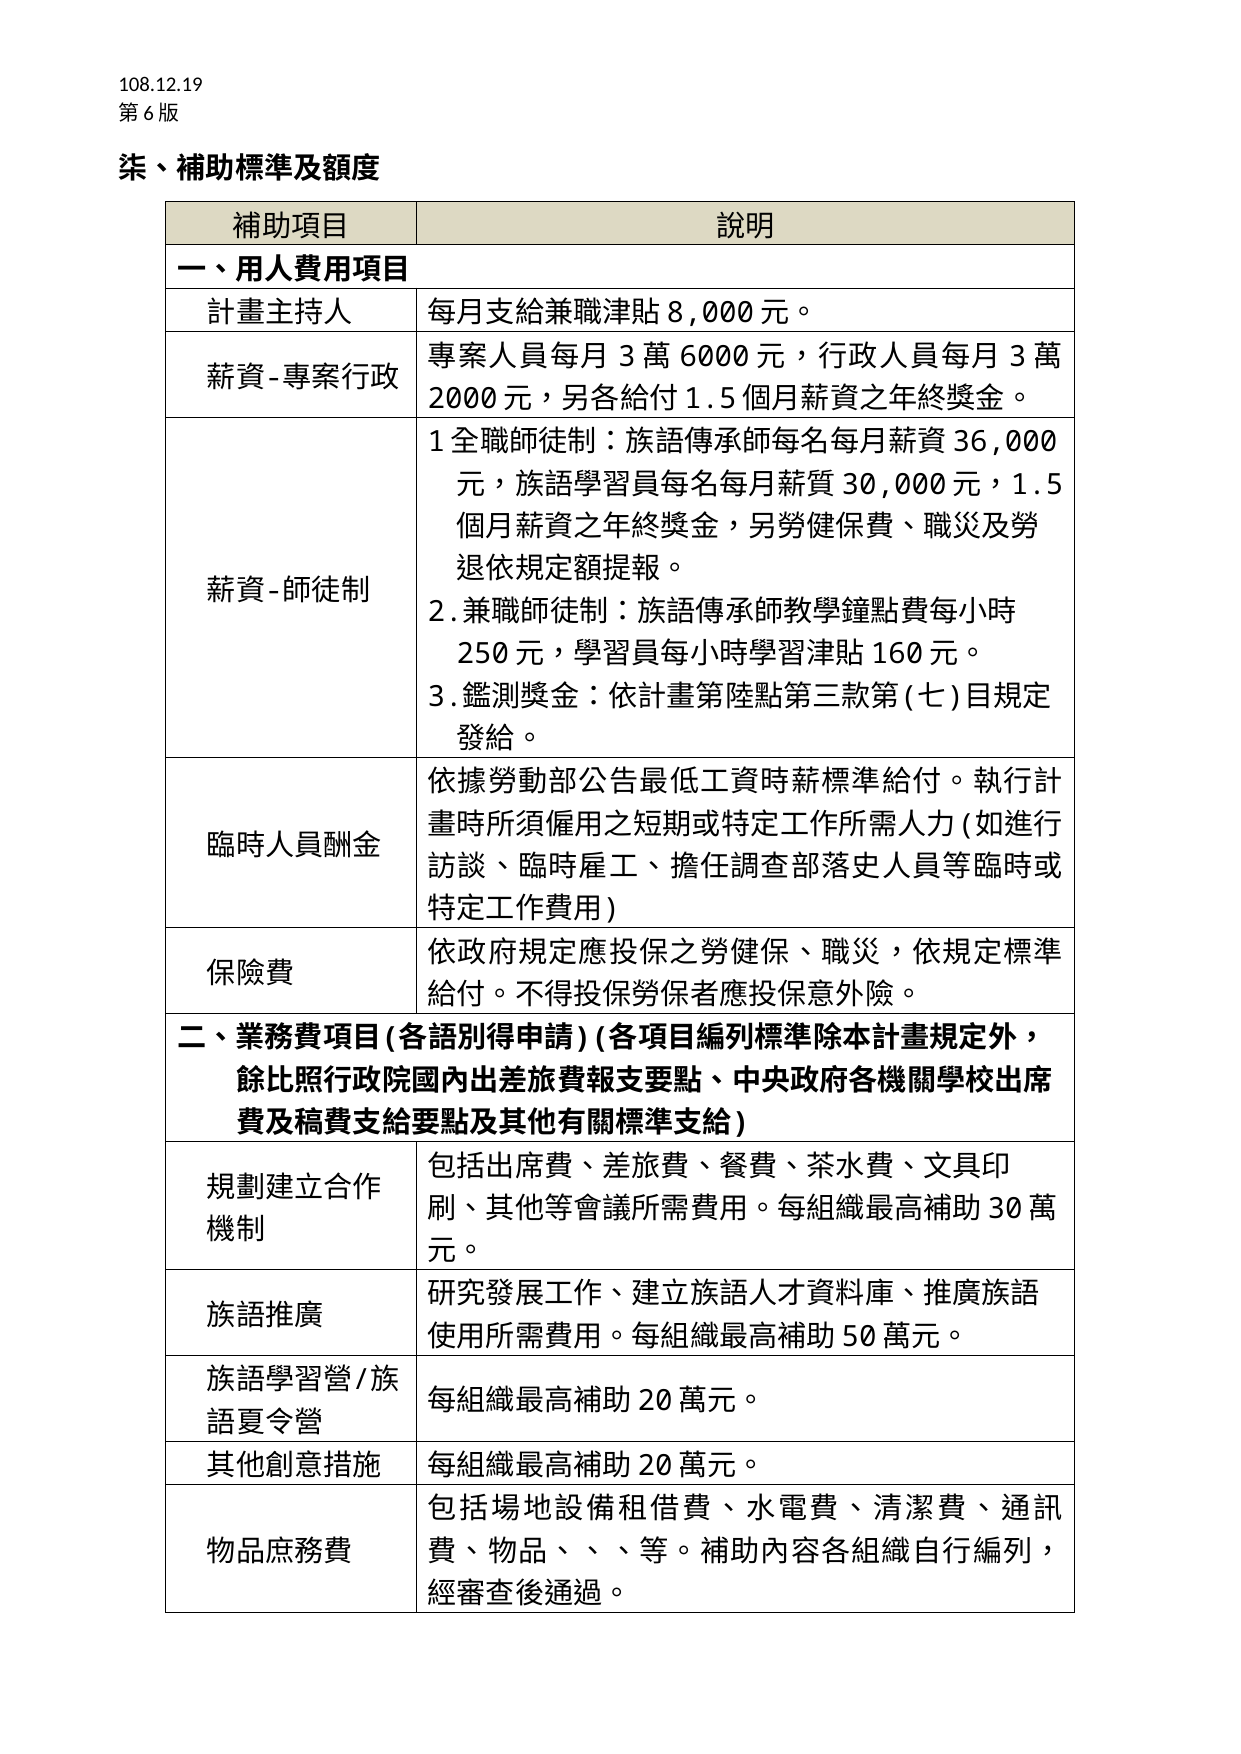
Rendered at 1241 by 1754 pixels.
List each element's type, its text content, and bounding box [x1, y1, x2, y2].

table_cell 二、業務費項目(各語別得申請)(各項目編列標準除本計畫規定外，餘比照行政院國內出差旅費報支要點、中央政府各機關學校出席費及稿費支給要點及其他有關標準支給) [166, 1014, 1074, 1141]
table_cell 計畫主持人 [166, 289, 416, 331]
table_cell 薪資-師徒制 [166, 418, 416, 757]
table_cell 每組織最高補助20萬元。 [417, 1356, 1074, 1441]
table_cell 物品庶務費 [166, 1485, 416, 1612]
table_header 說明 [417, 202, 1074, 244]
table_cell 薪資-專案行政 [166, 332, 416, 417]
table_cell 包括場地設備租借費、水電費、清潔費、通訊費、物品、、、等。補助內容各組織自行編列，經審查後通過。 [417, 1485, 1074, 1612]
table_cell 依據勞動部公告最低工資時薪標準給付。執行計畫時所須僱用之短期或特定工作所需人力(如進行訪談、臨時雇工、擔任調查部落史人員等臨時或特定工作費用) [417, 758, 1074, 927]
table_cell 研究發展工作、建立族語人才資料庫、推廣族語使用所需費用。每組織最高補助50萬元。 [417, 1270, 1074, 1355]
table_cell 包括出席費、差旅費、餐費、茶水費、文具印刷、其他等會議所需費用。每組織最高補助30萬元。 [417, 1142, 1074, 1269]
table_cell 1全職師徒制：族語傳承師每名每月薪資36,000元，族語學習員每名每月薪質30,000元，1.5個月薪資之年終獎金，另勞健保費、職災及勞退依規定額提報。 2.兼職師徒制：族語傳承師教學鐘點費每小時250元，學習員每小時學習津貼160元。 3.鑑測獎金：依計畫第陸點第三款第(七)目規定發給。 [417, 418, 1074, 757]
table_cell 每月支給兼職津貼8,000元。 [417, 289, 1074, 331]
table_cell 族語學習營/族語夏令營 [166, 1356, 416, 1441]
table_cell 依政府規定應投保之勞健保、職災，依規定標準給付。不得投保勞保者應投保意外險。 [417, 928, 1074, 1013]
table_header 補助項目 [166, 202, 416, 244]
table_cell 其他創意措施 [166, 1442, 416, 1484]
table_cell 臨時人員酬金 [166, 758, 416, 927]
table_cell 一、用人費用項目 [166, 245, 1074, 288]
table_cell 族語推廣 [166, 1270, 416, 1355]
table_cell 每組織最高補助20萬元。 [417, 1442, 1074, 1484]
table_cell 保險費 [166, 928, 416, 1013]
table_cell 專案人員每月3萬6000元，行政人員每月3萬2000元，另各給付1.5個月薪資之年終獎金。 [417, 332, 1074, 417]
table_cell 規劃建立合作機制 [166, 1142, 416, 1269]
text 柒、補助標準及額度 [118, 138, 1122, 188]
